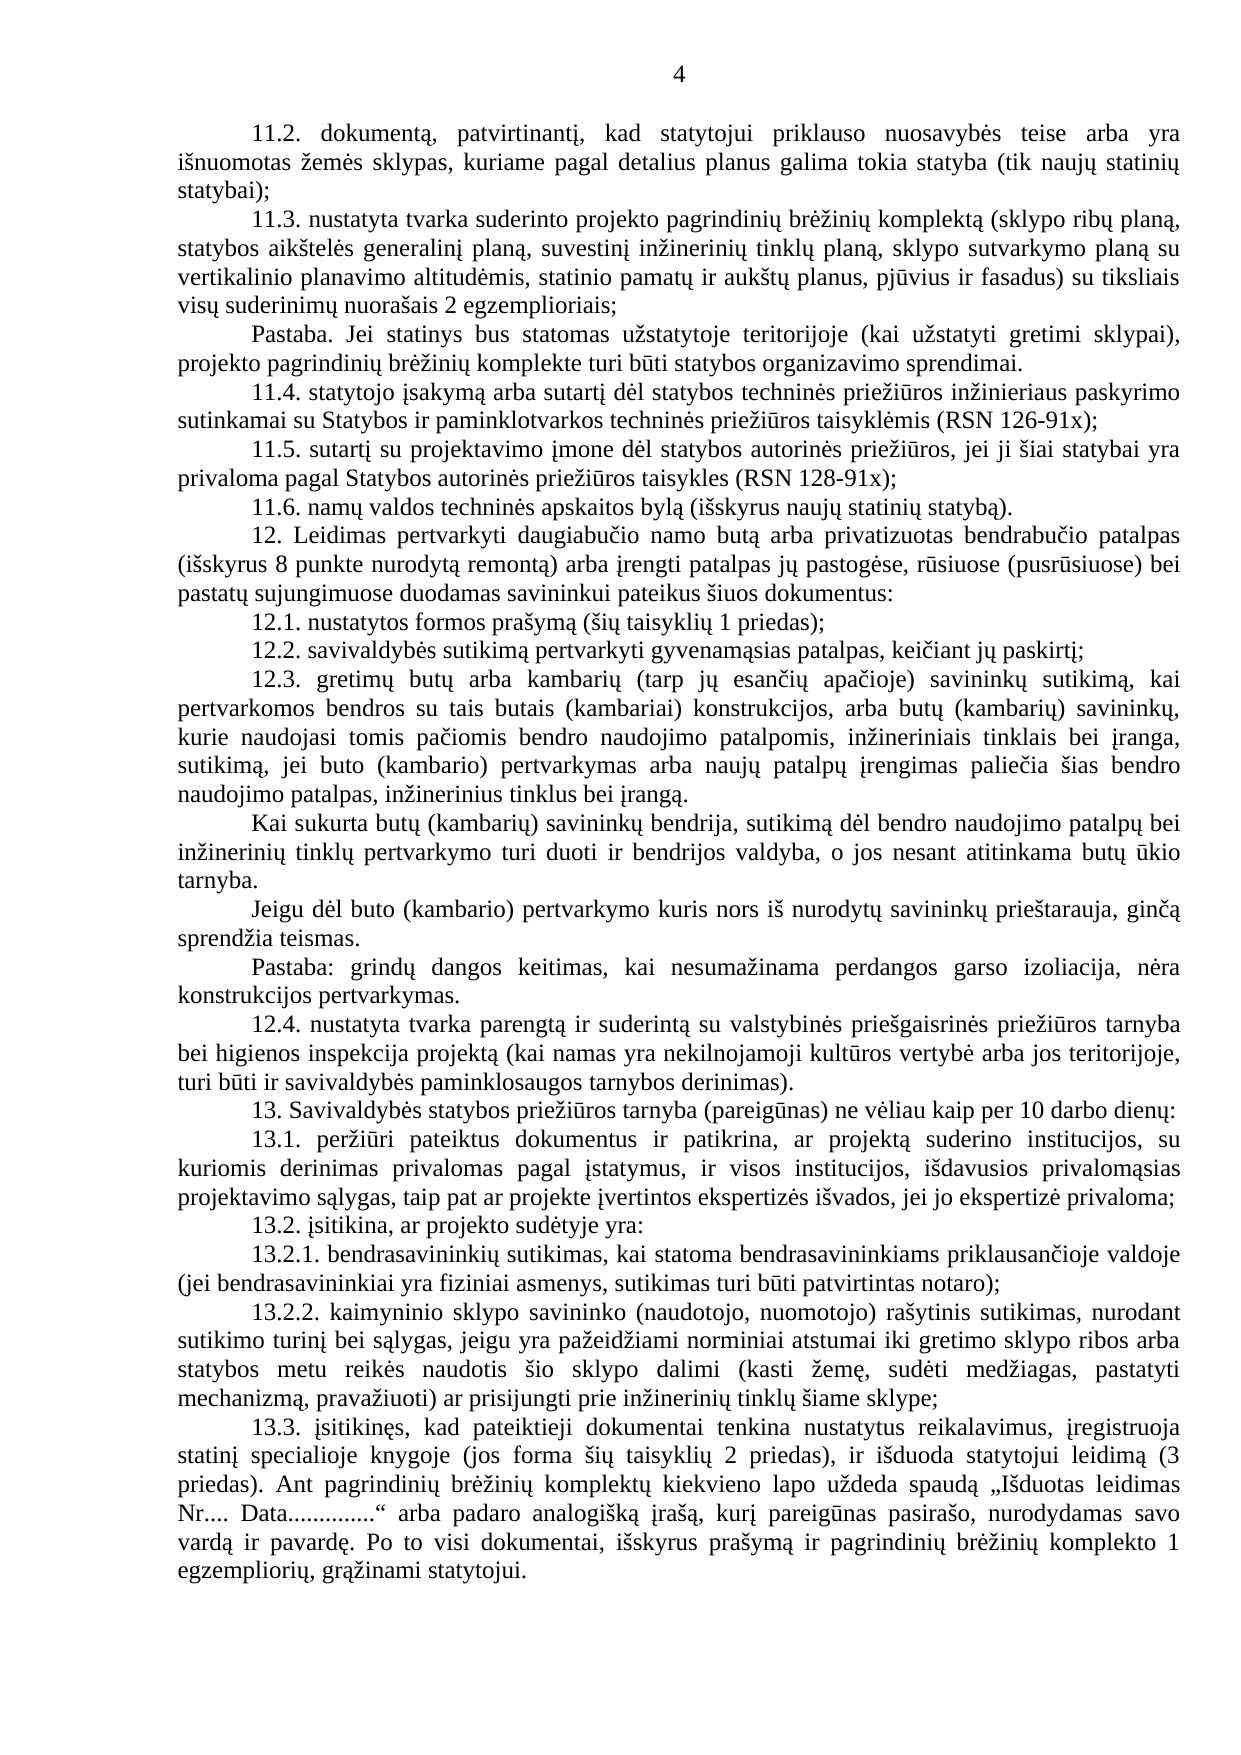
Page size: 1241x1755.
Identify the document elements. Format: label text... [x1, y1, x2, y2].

text 13.3. įsitikinęs, kad pateiktieji dokumentai tenkina nustatytus reikalavimus, įregistruoja statinį specialioje knygoje (jos forma šių taisyklių 2 priedas), ir išduoda statytojui leidimą (3 priedas). Ant pagrindinių brėžinių komplektų kiekvieno lapo uždeda spaudą „Išduotas leidimas Nr.... Data..............“ arba padaro analogišką įrašą, kurį pareigūnas pasirašo, nurodydamas savo vardą ir pavardę. Po to visi dokumentai, išskyrus prašymą ir pagrindinių brėžinių komplekto 1 egzempliorių, grąžinami statytojui. [177, 1412, 1181, 1584]
text 12.1. nustatytos formos prašymą (šių taisyklių 1 priedas); [177, 607, 1181, 636]
text 13.2.1. bendrasavininkių sutikimas, kai statoma bendrasavininkiams priklausančioje valdoje (jei bendrasavininkiai yra fiziniai asmenys, sutikimas turi būti patvirtintas notaro); [177, 1239, 1181, 1297]
text 12.3. gretimų butų arba kambarių (tarp jų esančių apačioje) savininkų sutikimą, kai pertvarkomos bendros su tais butais (kambariai) konstrukcijos, arba butų (kambarių) savininkų, kurie naudojasi tomis pačiomis bendro naudojimo patalpomis, inžineriniais tinklais bei įranga, sutikimą, jei buto (kambario) pertvarkymas arba naujų patalpų įrengimas paliečia šias bendro naudojimo patalpas, inžinerinius tinklus bei įrangą. [177, 664, 1181, 808]
text Pastaba. Jei statinys bus statomas užstatytoje teritorijoje (kai užstatyti gretimi sklypai), projekto pagrindinių brėžinių komplekte turi būti statybos organizavimo sprendimai. [177, 319, 1181, 377]
text 11.5. sutartį su projektavimo įmone dėl statybos autorinės priežiūros, jei ji šiai statybai yra privaloma pagal Statybos autorinės priežiūros taisykles (RSN 128-91x); [177, 434, 1181, 492]
text 11.2. dokumentą, patvirtinantį, kad statytojui priklauso nuosavybės teise arba yra išnuomotas žemės sklypas, kuriame pagal detalius planus galima tokia statyba (tik naujų statinių statybai); [177, 118, 1181, 204]
text Jeigu dėl buto (kambario) pertvarkymo kuris nors iš nurodytų savininkų prieštarauja, ginčą sprendžia teismas. [177, 894, 1181, 952]
text 12. Leidimas pertvarkyti daugiabučio namo butą arba privatizuotas bendrabučio patalpas (išskyrus 8 punkte nurodytą remontą) arba įrengti patalpas jų pastogėse, rūsiuose (pusrūsiuose) bei pastatų sujungimuose duodamas savininkui pateikus šiuos dokumentus: [177, 521, 1181, 607]
text 13.1. peržiūri pateiktus dokumentus ir patikrina, ar projektą suderino institucijos, su kuriomis derinimas privalomas pagal įstatymus, ir visos institucijos, išdavusios privalomąsias projektavimo sąlygas, taip pat ar projekte įvertintos ekspertizės išvados, jei jo ekspertizė privaloma; [177, 1124, 1181, 1211]
text Kai sukurta butų (kambarių) savininkų bendrija, sutikimą dėl bendro naudojimo patalpų bei inžinerinių tinklų pertvarkymo turi duoti ir bendrijos valdyba, o jos nesant atitinkama butų ūkio tarnyba. [177, 808, 1181, 894]
text Pastaba: grindų dangos keitimas, kai nesumažinama perdangos garso izoliacija, nėra konstrukcijos pertvarkymas. [177, 952, 1181, 1009]
text 13.2.2. kaimyninio sklypo savininko (naudotojo, nuomotojo) rašytinis sutikimas, nurodant sutikimo turinį bei sąlygas, jeigu yra pažeidžiami norminiai atstumai iki gretimo sklypo ribos arba statybos metu reikės naudotis šio sklypo dalimi (kasti žemę, sudėti medžiagas, pastatyti mechanizmą, pravažiuoti) ar prisijungti prie inžinerinių tinklų šiame sklype; [177, 1297, 1181, 1412]
text 11.3. nustatyta tvarka suderinto projekto pagrindinių brėžinių komplektą (sklypo ribų planą, statybos aikštelės generalinį planą, suvestinį inžinerinių tinklų planą, sklypo sutvarkymo planą su vertikalinio planavimo altitudėmis, statinio pamatų ir aukštų planus, pjūvius ir fasadus) su tiksliais visų suderinimų nuorašais 2 egzemplioriais; [177, 204, 1181, 319]
text 11.4. statytojo įsakymą arba sutartį dėl statybos techninės priežiūros inžinieriaus paskyrimo sutinkamai su Statybos ir paminklotvarkos techninės priežiūros taisyklėmis (RSN 126-91x); [177, 377, 1181, 434]
text 13. Savivaldybės statybos priežiūros tarnyba (pareigūnas) ne vėliau kaip per 10 darbo dienų: [177, 1096, 1181, 1124]
text 12.4. nustatyta tvarka parengtą ir suderintą su valstybinės priešgaisrinės priežiūros tarnyba bei higienos inspekcija projektą (kai namas yra nekilnojamoji kultūros vertybė arba jos teritorijoje, turi būti ir savivaldybės paminklosaugos tarnybos derinimas). [177, 1009, 1181, 1096]
text 13.2. įsitikina, ar projekto sudėtyje yra: [177, 1211, 1181, 1239]
text 12.2. savivaldybės sutikimą pertvarkyti gyvenamąsias patalpas, keičiant jų paskirtį; [177, 636, 1181, 664]
text 11.6. namų valdos techninės apskaitos bylą (išskyrus naujų statinių statybą). [177, 492, 1181, 521]
